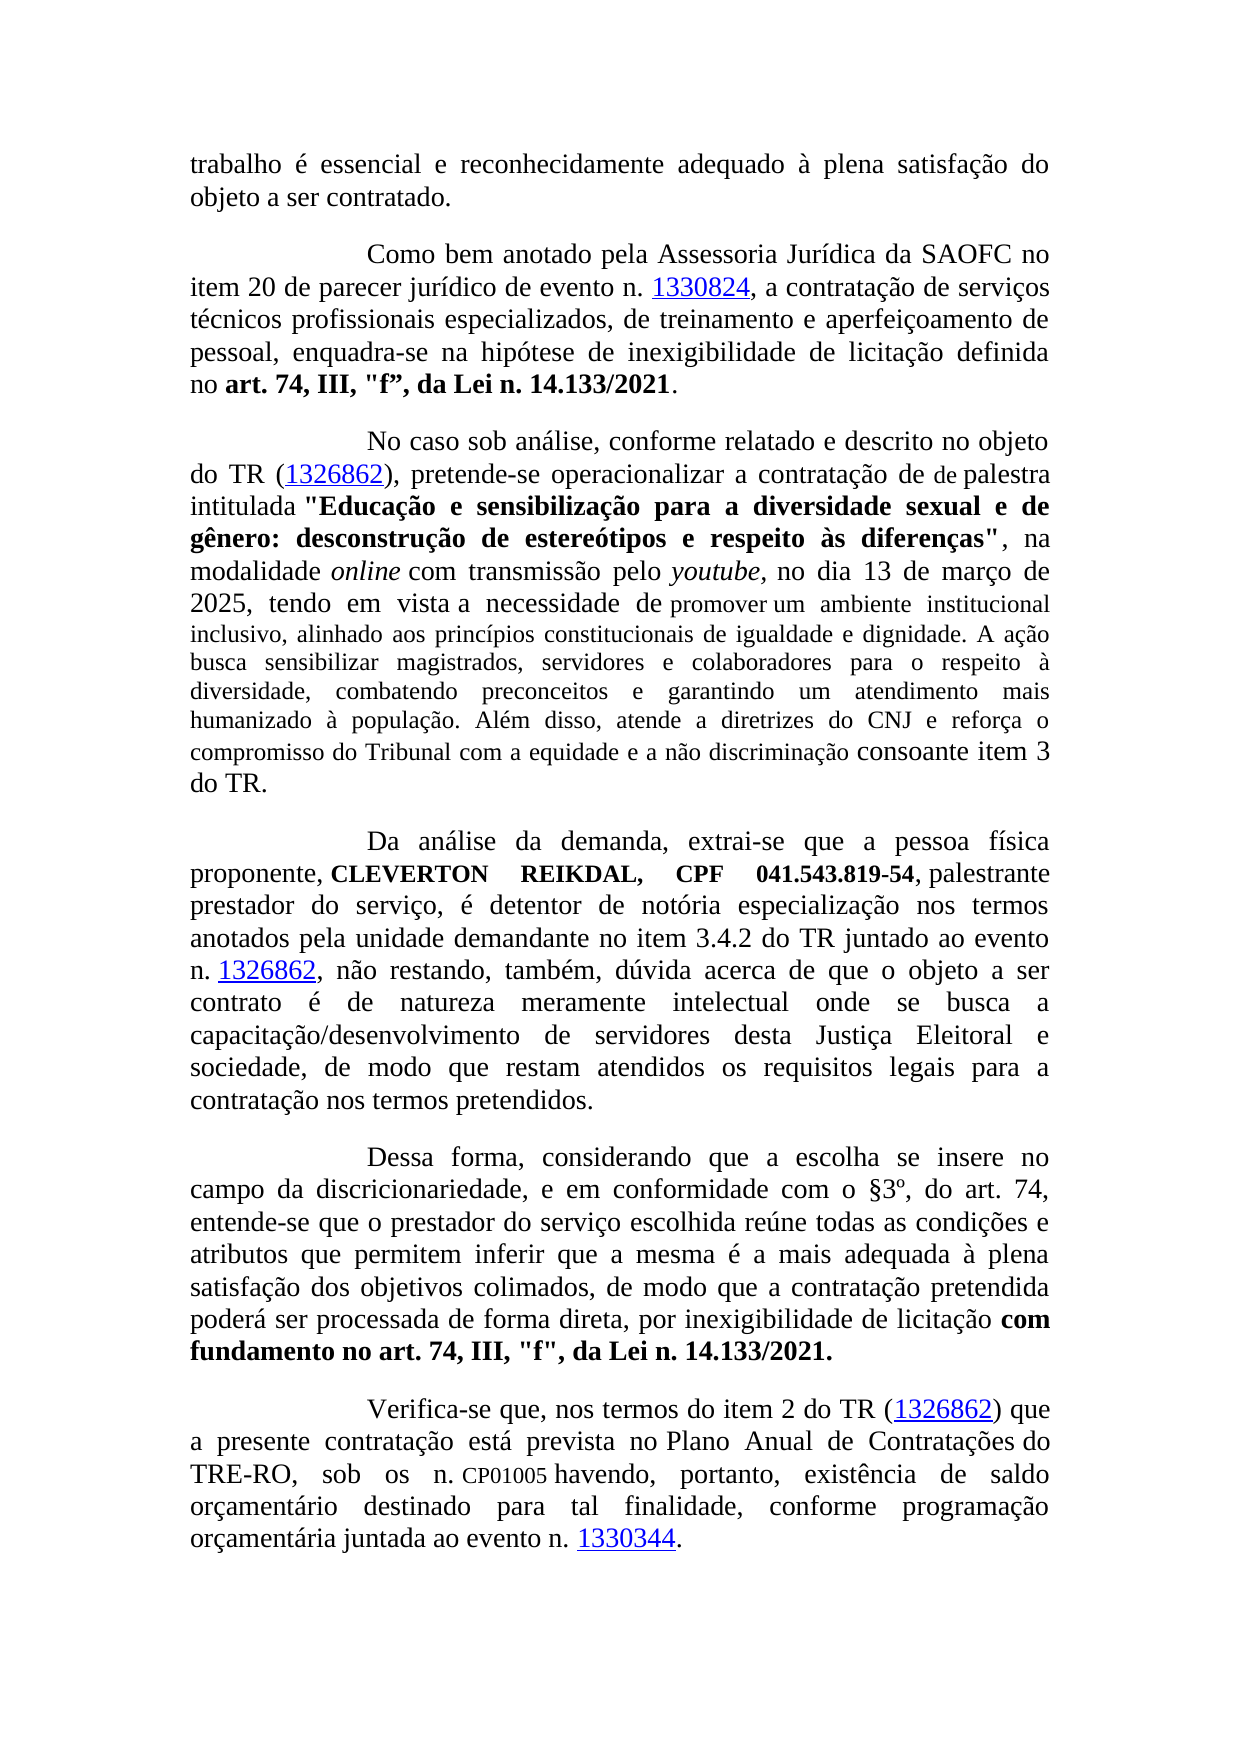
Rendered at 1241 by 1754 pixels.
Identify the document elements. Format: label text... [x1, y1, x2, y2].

text Da análise da demanda, extrai-se que a pessoa física proponente, CLEVERTON REIKDAL, CPF 041.543.819-54, palestrante prestador do serviço, é detentor de notória especialização nos termos anotados pela unidade demandante no item 3.4.2 do TR juntado ao evento n. 1326862, não restando, também, dúvida acerca de que o objeto a ser contrato é de natureza meramente intelectual onde se busca a capacitação/desenvolvimento de servidores desta Justiça Eleitoral e sociedade, de modo que restam atendidos os requisitos legais para a contratação nos termos pretendidos. [190, 823, 1051, 1115]
text No caso sob análise, conforme relatado e descrito no objeto do TR (1326862), pretende-se operacionalizar a contratação de de palestra intitulada "Educação e sensibilização para a diversidade sexual e de gênero: desconstrução de estereótipos e respeito às diferenças", na modalidade online com transmissão pelo youtube, no dia 13 de março de 2025, tendo em vista a necessidade de promover um ambiente institucional inclusivo, alinhado aos princípios constitucionais de igualdade e dignidade. A ação busca sensibilizar magistrados, servidores e colaboradores para o respeito à diversidade, combatendo preconceitos e garantindo um atendimento mais humanizado à população. Além disso, atende a diretrizes do CNJ e reforça o compromisso do Tribunal com a equidade e a não discriminação consoante item 3 do TR. [190, 424, 1051, 798]
text trabalho é essencial e reconhecidamente adequado à plena satisfação do objeto a ser contratado. [190, 148, 1051, 212]
text Dessa forma, considerando que a escolha se insere no campo da discricionariedade, e em conformidade com o §3º, do art. 74, entende-se que o prestador do serviço escolhida reúne todas as condições e atributos que permitem inferir que a mesma é a mais adequada à plena satisfação dos objetivos colimados, de modo que a contratação pretendida poderá ser processada de forma direta, por inexigibilidade de licitação com fundamento no art. 74, III, "f", da Lei n. 14.133/2021. [190, 1140, 1051, 1367]
text Verifica-se que, nos termos do item 2 do TR (1326862) que a presente contratação está prevista no Plano Anual de Contratações do TRE-RO, sob os n. CP01005 havendo, portanto, existência de saldo orçamentário destinado para tal finalidade, conforme programação orçamentária juntada ao evento n. 1330344. [190, 1392, 1051, 1554]
text Como bem anotado pela Assessoria Jurídica da SAOFC no item 20 de parecer jurídico de evento n. 1330824, a contratação de serviços técnicos profissionais especializados, de treinamento e aperfeiçoamento de pessoal, enquadra-se na hipótese de inexigibilidade de licitação definida no art. 74, III, "f”, da Lei n. 14.133/2021. [190, 237, 1051, 399]
